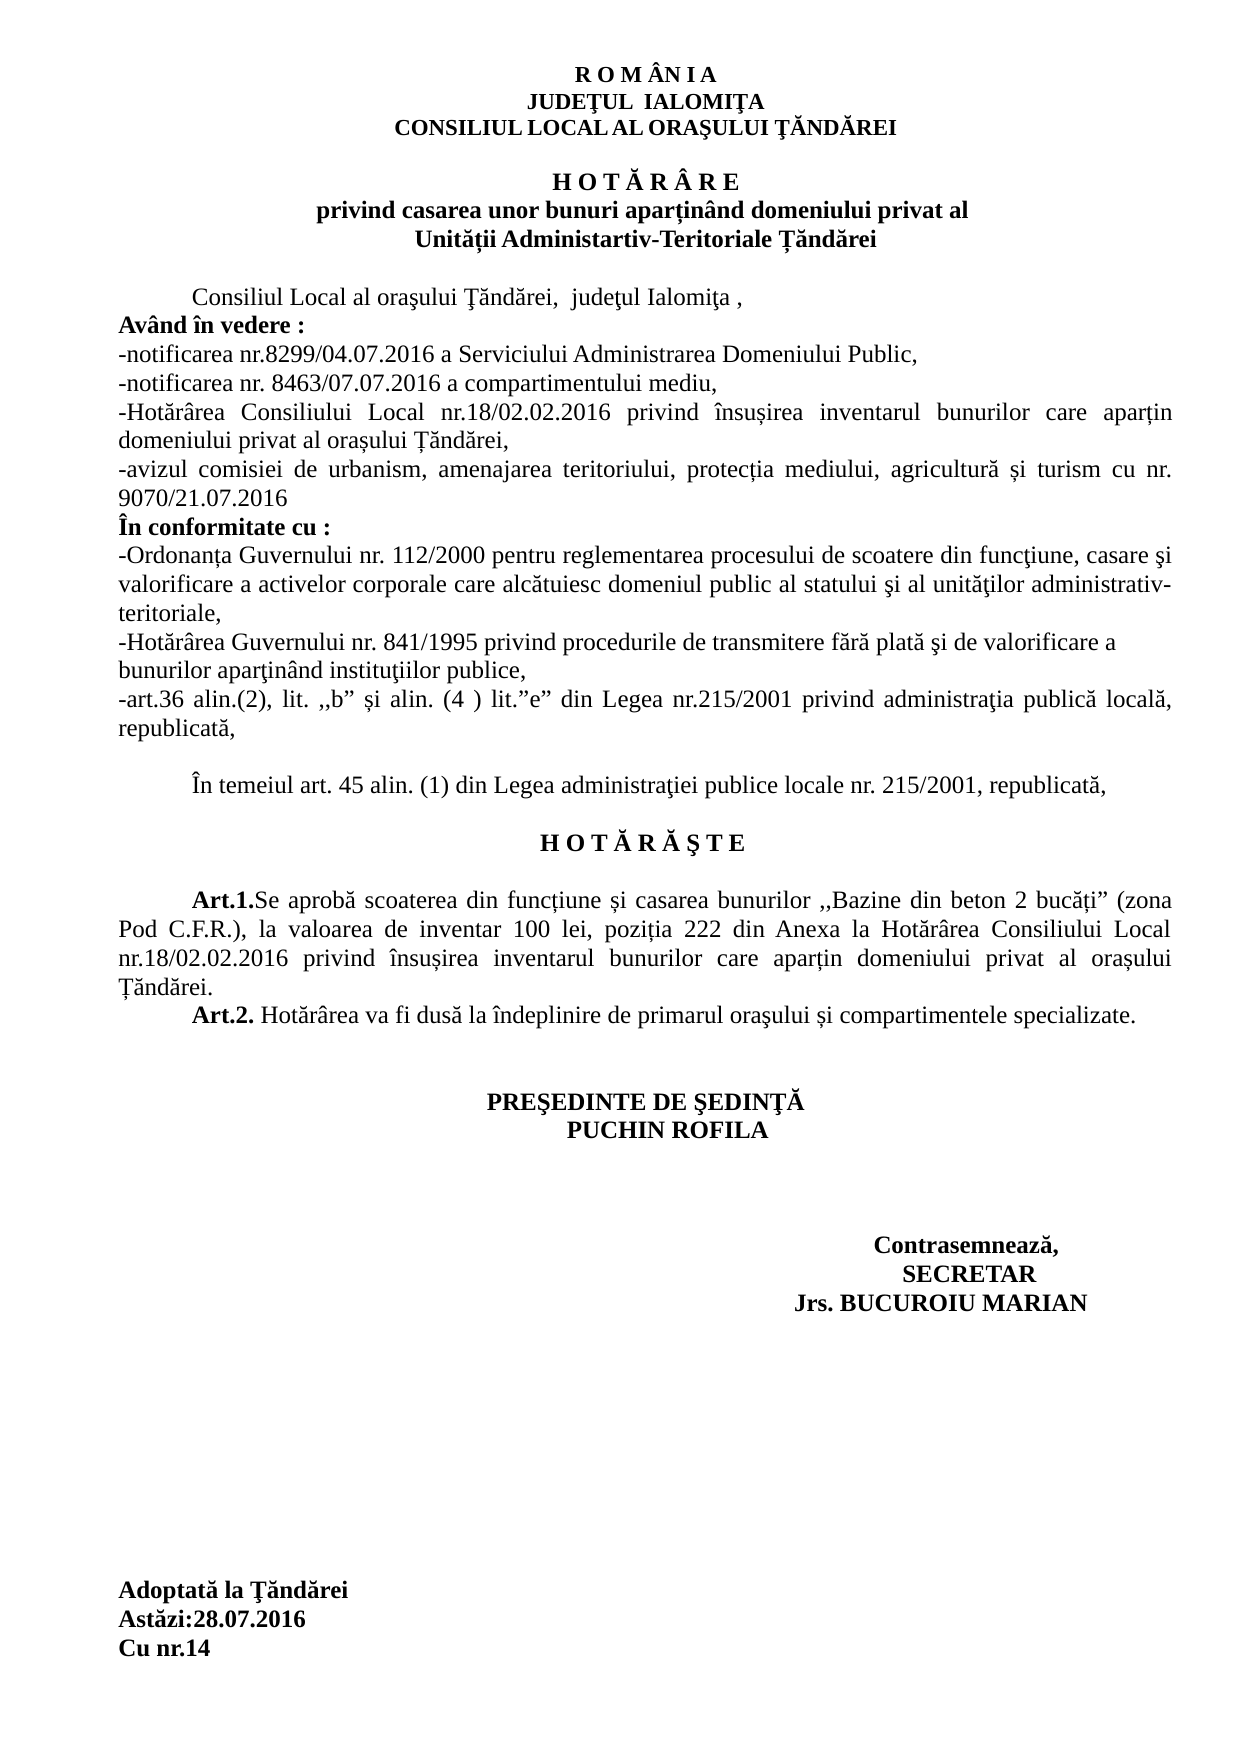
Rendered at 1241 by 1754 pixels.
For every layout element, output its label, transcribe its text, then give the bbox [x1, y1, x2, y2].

text -avizul comisiei de urbanism, amenajarea teritoriului, protecția mediului, agricultură și turism cu nr. 9070/21.07.2016 [118, 454, 1173, 512]
text -Hotărârea Guvernului nr. 841/1995 privind procedurile de transmitere fără plată şi de valorificare a bunurilor aparţinând instituţiilor publice, [118, 627, 1173, 684]
text Unității Administartiv-Teritoriale Țăndărei [118, 224, 1173, 253]
text Jrs. BUCUROIU MARIAN [706, 1288, 1173, 1317]
text JUDEŢUL IALOMIŢA [118, 88, 1173, 114]
text Cu nr.14 [118, 1633, 1173, 1662]
text SECRETAR [192, 1259, 1173, 1288]
text R O M ÂN I A [118, 61, 1173, 88]
text Art.1.Se aprobă scoaterea din funcțiune și casarea bunurilor ,,Bazine din beton 2 bucăți” (zona Pod C.F.R.), la valoarea de inventar 100 lei, poziția 222 din Anexa la Hotărârea Consiliului Local nr.18/02.02.2016 privind însușirea inventarul bunurilor care aparțin domeniului privat al orașului Țăndărei. [118, 886, 1173, 1001]
text Astăzi:28.07.2016 [118, 1604, 1173, 1633]
text H O T Ă R Â R E [118, 167, 1173, 196]
text -art.36 alin.(2), lit. ,,b” și alin. (4 ) lit.”e” din Legea nr.215/2001 privind administraţia publică locală, republicată, [118, 684, 1173, 742]
text Contrasemnează, [192, 1231, 1173, 1259]
text -Hotărârea Consiliului Local nr.18/02.02.2016 privind însușirea inventarul bunurilor care aparțin domeniului privat al orașului Țăndărei, [118, 397, 1173, 454]
text -notificarea nr. 8463/07.07.2016 a compartimentului mediu, [118, 368, 1173, 397]
text În conformitate cu : [118, 512, 1173, 541]
text H O T Ă R Ă Ş T E [118, 828, 1173, 857]
text Art.2. Hotărârea va fi dusă la îndeplinire de primarul oraşului și compartimentele specializate. [118, 1001, 1173, 1029]
text privind casarea unor bunuri aparținând domeniului privat al [118, 196, 1173, 224]
text În temeiul art. 45 alin. (1) din Legea administraţiei publice locale nr. 215/2001, republicată, [118, 771, 1173, 799]
text Având în vedere : [118, 311, 1173, 339]
text -notificarea nr.8299/04.07.2016 a Serviciului Administrarea Domeniului Public, [118, 339, 1173, 368]
text CONSILIUL LOCAL AL ORAŞULUI ŢĂNDĂREI [118, 114, 1173, 141]
text -Ordonanța Guvernului nr. 112/2000 pentru reglementarea procesului de scoatere din funcţiune, casare şi valorificare a activelor corporale care alcătuiesc domeniul public al statului şi al unităţilor administrativ-teritoriale, [118, 541, 1173, 627]
text PUCHIN ROFILA [118, 1116, 1173, 1144]
text Consiliul Local al oraşului Ţăndărei, judeţul Ialomiţa , [118, 282, 1173, 311]
text PREŞEDINTE DE ŞEDINŢĂ [118, 1087, 1173, 1116]
text Adoptată la Ţăndărei [118, 1576, 1173, 1604]
